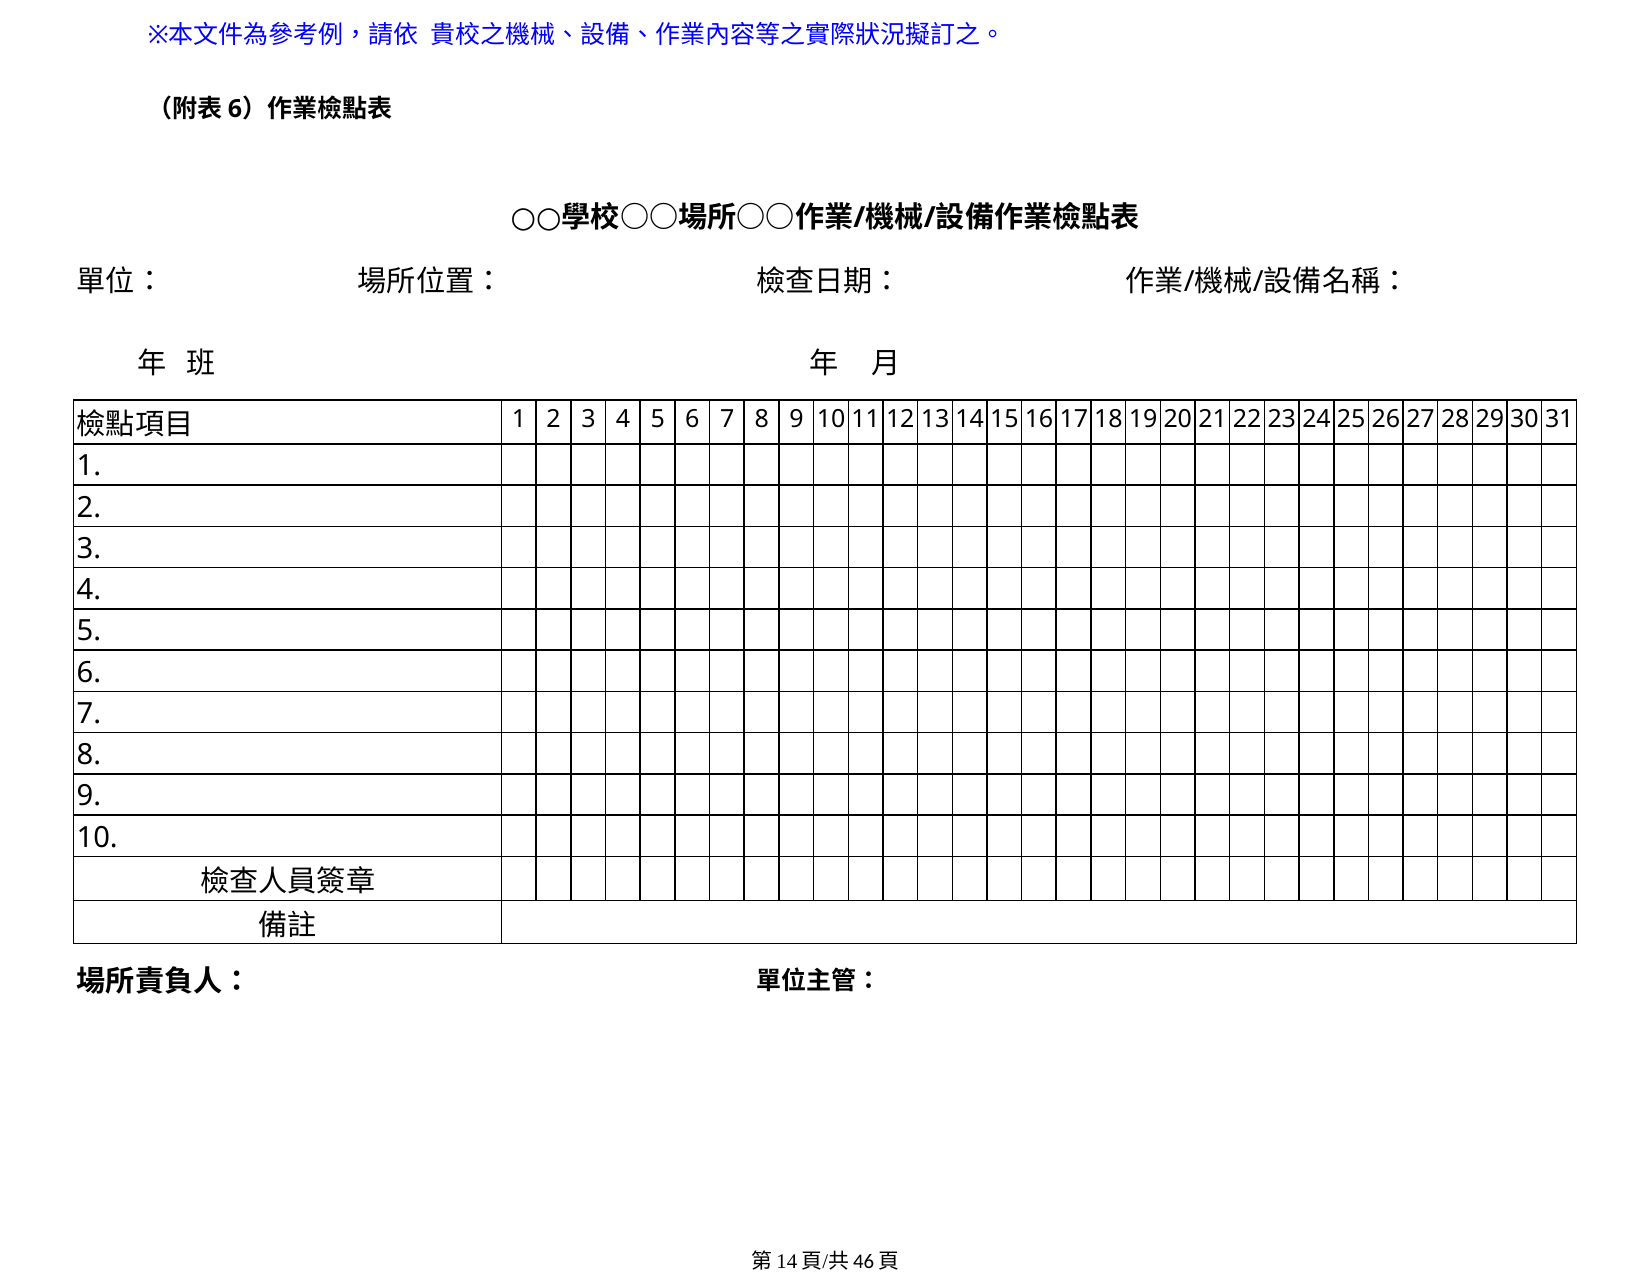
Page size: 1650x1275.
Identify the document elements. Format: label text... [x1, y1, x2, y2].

table_cell [988, 733, 1021, 773]
table_cell [502, 445, 535, 484]
table_header 單位： 年 班 [74, 258, 354, 399]
table_cell [537, 527, 570, 567]
table_cell [988, 445, 1021, 484]
table_cell [676, 445, 709, 484]
table_cell [1404, 651, 1437, 691]
table_cell [676, 733, 709, 773]
table_cell [780, 445, 813, 484]
table_cell 30 [1508, 401, 1541, 443]
table_cell [988, 857, 1021, 899]
table_cell [918, 775, 952, 814]
table_cell [1161, 651, 1194, 691]
table_cell [676, 775, 709, 814]
table_cell [572, 816, 605, 856]
table_cell [1438, 486, 1472, 526]
table_cell [1404, 775, 1437, 814]
table_cell 單位主管： [753, 944, 1576, 1012]
table_cell 16 [1022, 401, 1055, 443]
table_cell [1438, 692, 1472, 732]
text （附表6）作業檢點表 [148, 89, 1502, 125]
table_cell [1542, 692, 1576, 732]
table_cell [745, 857, 778, 899]
table_cell [1335, 651, 1368, 691]
table_cell [1508, 568, 1541, 608]
table_cell [780, 651, 813, 691]
table_cell [1542, 445, 1576, 484]
table_cell [1335, 857, 1368, 899]
table_cell [814, 816, 848, 856]
table_cell [74, 651, 501, 691]
table_cell [884, 568, 917, 608]
table_cell [1369, 527, 1402, 567]
table_cell [988, 775, 1021, 814]
table_cell 7 [710, 401, 743, 443]
table_cell [1057, 445, 1090, 484]
table_cell [1369, 857, 1402, 899]
table_cell [1369, 775, 1402, 814]
table_cell [1473, 733, 1506, 773]
table_cell [1092, 651, 1125, 691]
table_cell [74, 610, 501, 649]
table_cell [606, 733, 639, 773]
table_cell [1230, 568, 1264, 608]
table_cell [1542, 527, 1576, 567]
table_cell [780, 527, 813, 567]
table_cell [572, 692, 605, 732]
table_cell [1473, 568, 1506, 608]
table_cell [1508, 692, 1541, 732]
table_cell [1230, 651, 1264, 691]
table_cell 21 [1196, 401, 1229, 443]
table_cell [1161, 568, 1194, 608]
table_cell [676, 568, 709, 608]
table_cell [1542, 568, 1576, 608]
table_cell [676, 610, 709, 649]
table_cell 場所責負人： [74, 944, 753, 1012]
table_cell [676, 651, 709, 691]
table_cell [814, 692, 848, 732]
table_cell [1369, 816, 1402, 856]
table_cell [1126, 527, 1160, 567]
table_cell [1300, 775, 1333, 814]
table_cell [1230, 445, 1264, 484]
table_cell [1126, 816, 1160, 856]
table_cell [988, 816, 1021, 856]
table_cell [1404, 445, 1437, 484]
table_cell [780, 733, 813, 773]
table_cell [988, 527, 1021, 567]
table_cell [710, 486, 743, 526]
table_cell [1542, 775, 1576, 814]
table_cell [1126, 568, 1160, 608]
table_cell [1335, 527, 1368, 567]
table_cell [74, 733, 501, 773]
table_cell [641, 486, 674, 526]
table_cell [780, 775, 813, 814]
table_cell [1126, 775, 1160, 814]
table_cell [1196, 610, 1229, 649]
table_cell [1508, 775, 1541, 814]
table_cell [1196, 486, 1229, 526]
table_cell [918, 651, 952, 691]
table_cell [710, 816, 743, 856]
table_cell [849, 775, 882, 814]
table_cell [918, 857, 952, 899]
table_cell [1335, 775, 1368, 814]
table_cell [572, 568, 605, 608]
table_cell [1369, 568, 1402, 608]
table_cell [1508, 610, 1541, 649]
table_cell 4 [606, 401, 639, 443]
table_cell [1022, 486, 1055, 526]
table_cell [849, 651, 882, 691]
table_cell [1092, 527, 1125, 567]
table_cell [1473, 445, 1506, 484]
table_cell [1230, 733, 1264, 773]
table_cell [1230, 857, 1264, 899]
table_cell [780, 610, 813, 649]
table_cell 15 [988, 401, 1021, 443]
table_cell [849, 692, 882, 732]
table_cell [884, 445, 917, 484]
table_cell [1230, 610, 1264, 649]
table_cell [641, 610, 674, 649]
table_cell [572, 857, 605, 899]
table_cell [502, 651, 535, 691]
table_cell [502, 527, 535, 567]
table_cell [1265, 692, 1298, 732]
table_cell [1265, 486, 1298, 526]
table_cell [1265, 651, 1298, 691]
table_cell [1335, 445, 1368, 484]
table_cell 14 [953, 401, 986, 443]
table_cell [1022, 857, 1055, 899]
table_cell 19 [1126, 401, 1160, 443]
table_cell [1369, 733, 1402, 773]
table_cell [710, 692, 743, 732]
table_cell [1126, 610, 1160, 649]
table_cell 13 [918, 401, 952, 443]
table_cell [502, 775, 535, 814]
table_cell [918, 568, 952, 608]
table_cell [884, 857, 917, 899]
table_cell [953, 775, 986, 814]
table_cell [1092, 610, 1125, 649]
table_cell [572, 486, 605, 526]
table_cell [953, 733, 986, 773]
table_cell [1022, 775, 1055, 814]
table_cell [641, 733, 674, 773]
table_cell [1438, 568, 1472, 608]
table_cell [606, 651, 639, 691]
table_cell [710, 568, 743, 608]
table_cell [1092, 445, 1125, 484]
table_cell 3 [572, 401, 605, 443]
table_cell [1404, 610, 1437, 649]
table_cell [1300, 857, 1333, 899]
table_cell [849, 527, 882, 567]
table_cell [1057, 651, 1090, 691]
table_cell [953, 692, 986, 732]
table_cell [814, 857, 848, 899]
table_cell [1196, 527, 1229, 567]
table_cell [1404, 733, 1437, 773]
table_cell 10 [814, 401, 848, 443]
table_cell [1438, 816, 1472, 856]
table_cell [884, 610, 917, 649]
table_cell [1335, 610, 1368, 649]
table_cell [606, 568, 639, 608]
table_cell [1473, 857, 1506, 899]
table_cell [1473, 816, 1506, 856]
table_cell [74, 775, 501, 814]
table_cell [502, 610, 535, 649]
table_cell [1438, 445, 1472, 484]
table_cell [1542, 857, 1576, 899]
table_cell [849, 445, 882, 484]
table_cell [849, 486, 882, 526]
table_cell [918, 486, 952, 526]
table_cell [1300, 486, 1333, 526]
table_cell [1265, 733, 1298, 773]
table_cell [1265, 527, 1298, 567]
table_cell [1161, 486, 1194, 526]
table_cell 27 [1404, 401, 1437, 443]
table_cell [676, 527, 709, 567]
table_cell [1438, 775, 1472, 814]
table_cell [1265, 857, 1298, 899]
table_cell 檢點項目 [74, 401, 501, 443]
table_cell [1265, 610, 1298, 649]
table_cell [1092, 733, 1125, 773]
table_cell [1196, 733, 1229, 773]
table_cell [780, 816, 813, 856]
table_cell [1057, 568, 1090, 608]
table_cell [745, 816, 778, 856]
table_cell [884, 692, 917, 732]
table_cell [676, 816, 709, 856]
table_cell [1161, 816, 1194, 856]
table_cell [884, 651, 917, 691]
table_cell [1369, 445, 1402, 484]
table_cell [1508, 527, 1541, 567]
table_cell [1508, 651, 1541, 691]
table_cell [537, 445, 570, 484]
table_cell [502, 568, 535, 608]
table_cell 24 [1300, 401, 1333, 443]
table_cell [1161, 692, 1194, 732]
table_cell [1335, 816, 1368, 856]
table_cell [814, 651, 848, 691]
table_cell 9 [780, 401, 813, 443]
table_cell [988, 651, 1021, 691]
table_cell [1542, 733, 1576, 773]
table_cell 20 [1161, 401, 1194, 443]
table_cell [745, 692, 778, 732]
table_cell [884, 733, 917, 773]
table_cell [1196, 568, 1229, 608]
text ○○學校○○場所○○作業/機械/設備作業檢點表 [148, 194, 1502, 236]
table_cell [502, 733, 535, 773]
table_cell 18 [1092, 401, 1125, 443]
table_cell [988, 692, 1021, 732]
table_cell [1092, 775, 1125, 814]
table_cell [74, 692, 501, 732]
table_cell [74, 816, 501, 856]
table_cell [1542, 816, 1576, 856]
table_cell [641, 651, 674, 691]
table_cell [1335, 733, 1368, 773]
table_cell [1022, 816, 1055, 856]
table_cell [918, 445, 952, 484]
table_cell [1126, 445, 1160, 484]
table_cell [953, 857, 986, 899]
table_cell [1022, 610, 1055, 649]
table_cell [606, 527, 639, 567]
table_cell [572, 610, 605, 649]
table_cell [1438, 651, 1472, 691]
table_cell [1126, 486, 1160, 526]
table_cell [918, 816, 952, 856]
table_cell [1265, 445, 1298, 484]
table_cell [1230, 775, 1264, 814]
table_cell [676, 486, 709, 526]
table_cell [1369, 692, 1402, 732]
table_cell [849, 610, 882, 649]
table_cell 28 [1438, 401, 1472, 443]
table_cell [1161, 775, 1194, 814]
table_cell [1161, 857, 1194, 899]
table_cell [918, 733, 952, 773]
table_cell [1230, 527, 1264, 567]
table_cell [1438, 857, 1472, 899]
table_cell [641, 816, 674, 856]
table_cell [1092, 816, 1125, 856]
table_cell [1508, 816, 1541, 856]
table_cell [1404, 568, 1437, 608]
table_cell [676, 857, 709, 899]
table_cell [537, 733, 570, 773]
table_cell [1473, 692, 1506, 732]
table_cell [710, 651, 743, 691]
table_cell [988, 610, 1021, 649]
table_cell [1161, 733, 1194, 773]
table_cell [1404, 486, 1437, 526]
table_cell [1092, 692, 1125, 732]
table_cell [884, 816, 917, 856]
table_cell [1335, 486, 1368, 526]
table_cell [745, 445, 778, 484]
table_cell [884, 527, 917, 567]
table_cell [572, 445, 605, 484]
table_cell [1230, 692, 1264, 732]
table_cell [745, 651, 778, 691]
table_cell [745, 733, 778, 773]
table_cell [537, 651, 570, 691]
table_cell [1126, 651, 1160, 691]
table_cell 1 [502, 401, 535, 443]
table_cell [1057, 486, 1090, 526]
table_cell [537, 568, 570, 608]
table_cell [953, 610, 986, 649]
table_cell [1473, 527, 1506, 567]
table_cell [1057, 733, 1090, 773]
table_cell [1057, 527, 1090, 567]
table_cell [74, 527, 501, 567]
table_cell 12 [884, 401, 917, 443]
table_cell 6 [676, 401, 709, 443]
table_cell [918, 692, 952, 732]
table_header 作業/機械/設備名稱： [1122, 258, 1576, 399]
table_cell [1265, 816, 1298, 856]
table_cell [1161, 445, 1194, 484]
table_cell [537, 816, 570, 856]
table_cell [1473, 651, 1506, 691]
table_cell [1508, 445, 1541, 484]
table_cell [1542, 651, 1576, 691]
table_cell [641, 857, 674, 899]
table_cell [1161, 527, 1194, 567]
table_cell [1022, 692, 1055, 732]
table_cell [502, 816, 535, 856]
table_cell [953, 445, 986, 484]
table_cell [1022, 568, 1055, 608]
table_cell [606, 610, 639, 649]
table_cell 8 [745, 401, 778, 443]
table_cell [1126, 692, 1160, 732]
table_cell [1022, 445, 1055, 484]
table_cell [1265, 775, 1298, 814]
table_cell [953, 527, 986, 567]
table_cell [814, 610, 848, 649]
table_cell [710, 733, 743, 773]
table_cell [953, 816, 986, 856]
table_cell [1404, 692, 1437, 732]
table_cell [606, 857, 639, 899]
table_cell [1438, 733, 1472, 773]
table_cell [1265, 568, 1298, 608]
table_cell [537, 610, 570, 649]
table_cell [1300, 610, 1333, 649]
table_cell 22 [1230, 401, 1264, 443]
table_cell 26 [1369, 401, 1402, 443]
table_cell [710, 445, 743, 484]
table_cell 23 [1265, 401, 1298, 443]
table_cell 備註 [74, 901, 501, 943]
table_cell [502, 901, 1576, 943]
table_cell [1508, 486, 1541, 526]
table_cell [1508, 857, 1541, 899]
table_cell [1542, 610, 1576, 649]
table_cell 檢查人員簽章 [74, 857, 501, 899]
table_cell [745, 610, 778, 649]
table_cell [537, 692, 570, 732]
table_cell [1300, 651, 1333, 691]
table_cell 11 [849, 401, 882, 443]
table_cell [1508, 733, 1541, 773]
table_cell [1022, 527, 1055, 567]
table_cell [606, 445, 639, 484]
table_cell [1230, 486, 1264, 526]
table_cell [814, 568, 848, 608]
table_header 檢查日期： 年 月 [753, 258, 1122, 399]
table_cell [1369, 651, 1402, 691]
table_cell [849, 816, 882, 856]
table_cell [1300, 568, 1333, 608]
table_cell [745, 568, 778, 608]
table_cell [849, 568, 882, 608]
table_cell [745, 486, 778, 526]
table_cell [1473, 775, 1506, 814]
table_cell 5 [641, 401, 674, 443]
table_cell [1161, 610, 1194, 649]
table_cell [1404, 857, 1437, 899]
table_cell [884, 486, 917, 526]
table_cell [988, 568, 1021, 608]
table_cell [814, 527, 848, 567]
table_cell [1473, 610, 1506, 649]
table_cell 31 [1542, 401, 1576, 443]
table_cell [1404, 527, 1437, 567]
table_cell 25 [1335, 401, 1368, 443]
table_cell [953, 651, 986, 691]
table_cell [780, 857, 813, 899]
table_cell [814, 775, 848, 814]
table_cell [1335, 692, 1368, 732]
table_cell [1126, 733, 1160, 773]
table_cell [1542, 486, 1576, 526]
table_cell [1300, 527, 1333, 567]
table_cell [676, 692, 709, 732]
table_cell [1092, 568, 1125, 608]
table_cell 2 [537, 401, 570, 443]
table_cell [1404, 816, 1437, 856]
table_cell [884, 775, 917, 814]
table_cell [1022, 651, 1055, 691]
table_cell [502, 486, 535, 526]
table_cell [1300, 733, 1333, 773]
table_cell [1196, 775, 1229, 814]
table_cell [537, 486, 570, 526]
table_cell 29 [1473, 401, 1506, 443]
table_cell [572, 733, 605, 773]
table_cell [606, 692, 639, 732]
table_cell [710, 775, 743, 814]
table_cell [745, 775, 778, 814]
table_cell [780, 692, 813, 732]
table_cell [537, 775, 570, 814]
table_cell [606, 816, 639, 856]
table_cell [1300, 816, 1333, 856]
table_cell [641, 568, 674, 608]
table_cell [1300, 445, 1333, 484]
table_cell [849, 733, 882, 773]
table_cell [780, 568, 813, 608]
table_cell [572, 527, 605, 567]
table_cell [1022, 733, 1055, 773]
table_cell [1196, 445, 1229, 484]
table_cell [74, 445, 501, 484]
table_cell [1369, 610, 1402, 649]
table_cell [502, 857, 535, 899]
table_cell [814, 733, 848, 773]
table_cell [1196, 692, 1229, 732]
table_cell [641, 775, 674, 814]
table_cell [74, 568, 501, 608]
table_cell [641, 445, 674, 484]
table_cell [1057, 857, 1090, 899]
table_cell [918, 527, 952, 567]
table_cell [1300, 692, 1333, 732]
table_cell [502, 692, 535, 732]
table_cell [953, 486, 986, 526]
table_header 場所位置： [355, 258, 753, 399]
table_cell [641, 527, 674, 567]
table_cell [849, 857, 882, 899]
table_cell [1057, 816, 1090, 856]
table_cell [1369, 486, 1402, 526]
table_cell [814, 445, 848, 484]
table_cell [1057, 692, 1090, 732]
table_cell [1126, 857, 1160, 899]
table_cell [745, 527, 778, 567]
table_cell [572, 651, 605, 691]
table_cell [1057, 610, 1090, 649]
table_cell [918, 610, 952, 649]
table_cell [641, 692, 674, 732]
table_cell [606, 775, 639, 814]
table_cell [1092, 857, 1125, 899]
table_cell 17 [1057, 401, 1090, 443]
table_cell [606, 486, 639, 526]
table_cell [1057, 775, 1090, 814]
table_cell [780, 486, 813, 526]
table_cell [988, 486, 1021, 526]
table_cell [1438, 610, 1472, 649]
table_cell [1473, 486, 1506, 526]
table_cell [1092, 486, 1125, 526]
table_cell [1196, 816, 1229, 856]
table_cell [1196, 857, 1229, 899]
table_cell [74, 486, 501, 526]
table_cell [710, 857, 743, 899]
table_cell [1335, 568, 1368, 608]
table_cell [1196, 651, 1229, 691]
table_cell [953, 568, 986, 608]
table_cell [1438, 527, 1472, 567]
table_cell [710, 527, 743, 567]
table_cell [1230, 816, 1264, 856]
table_cell [572, 775, 605, 814]
table_cell [814, 486, 848, 526]
table_cell [710, 610, 743, 649]
table_cell [537, 857, 570, 899]
